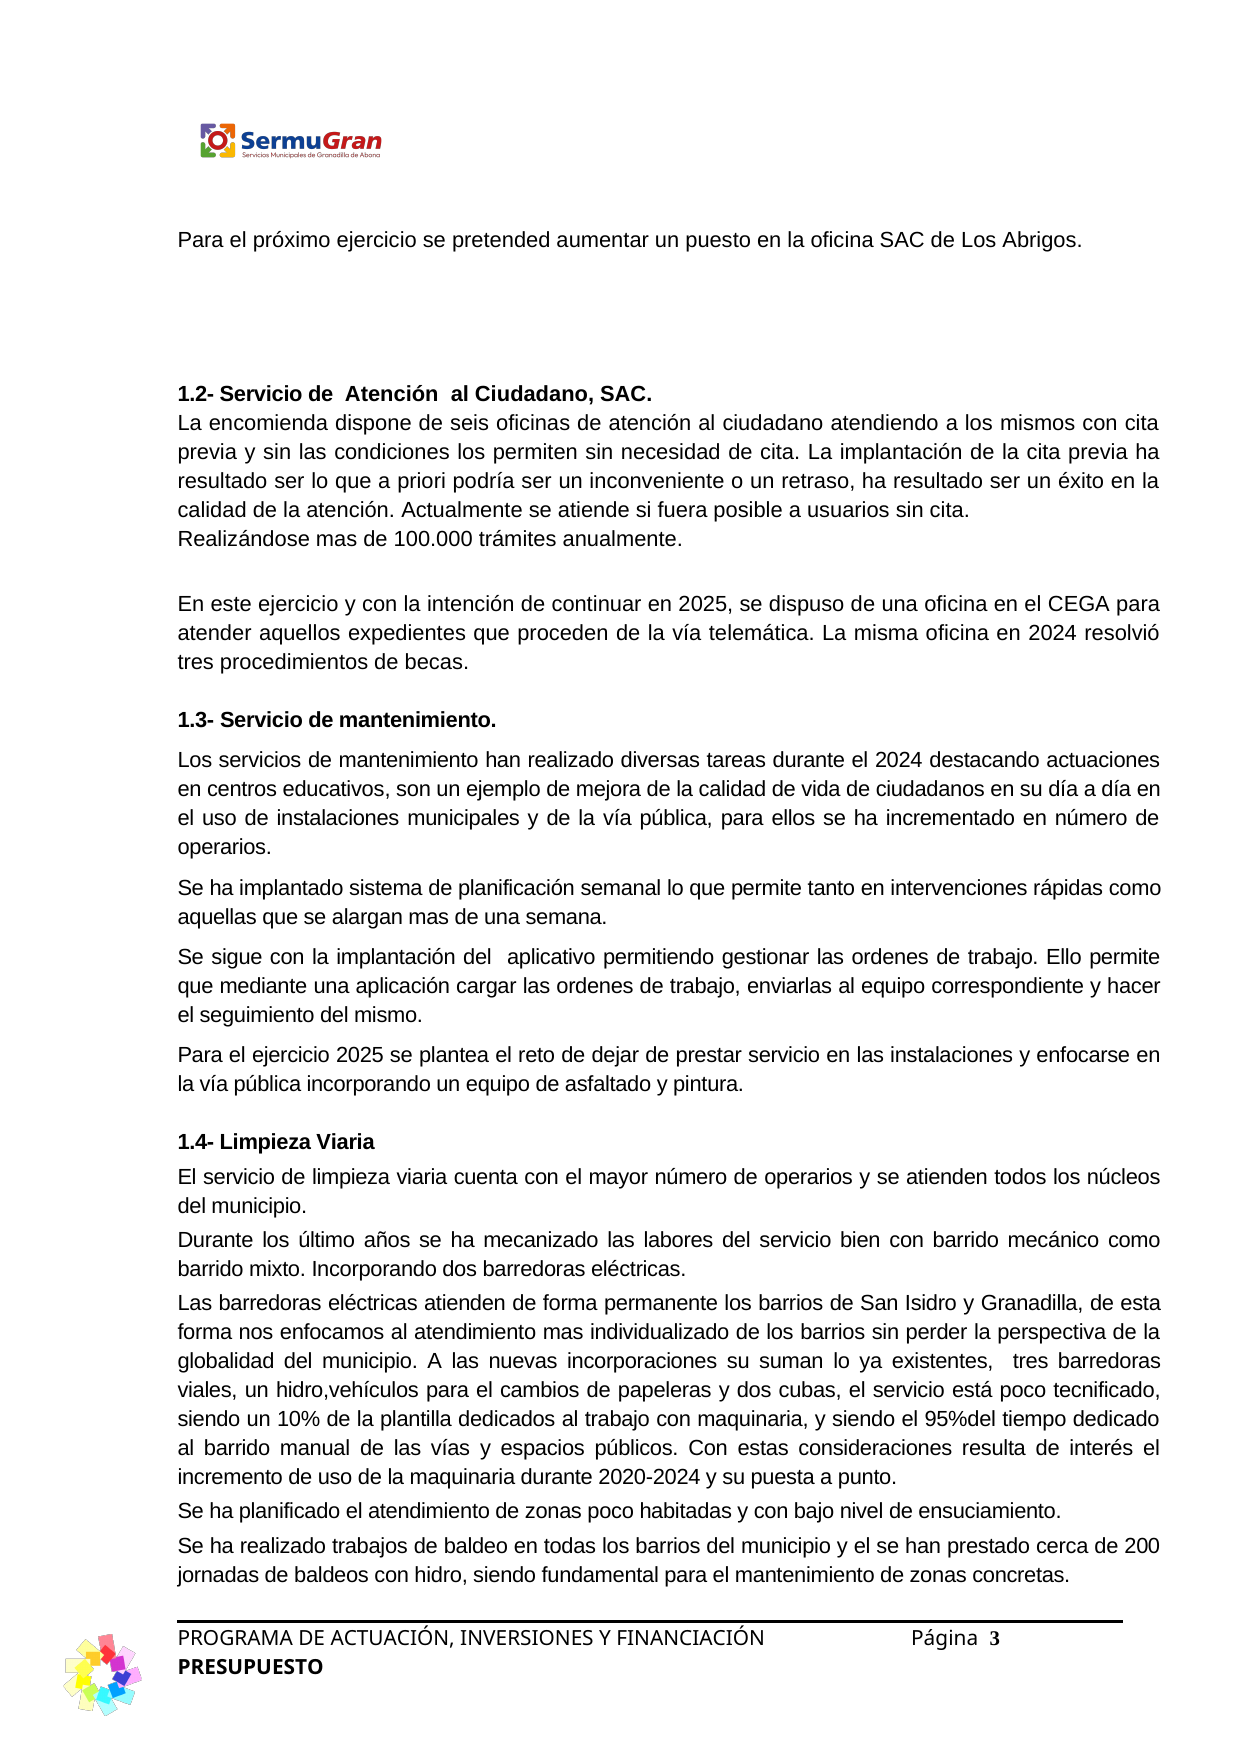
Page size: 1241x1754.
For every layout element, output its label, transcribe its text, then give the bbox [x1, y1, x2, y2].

text Se ha realizado trabajos de baldeo en todas los barrios del municipio y el se han prestado cerca de 200 jornadas de baldeos con hidro, siendo fundamental para el mantenimiento de zonas concretas. [177, 1533, 1161, 1587]
text Se sigue con la implantación del aplicativo permitiendo gestionar las ordenes de trabajo. Ello permite que mediante una aplicación cargar las ordenes de trabajo, enviarlas al equipo correspondiente y hacer el seguimiento del mismo. [177, 944, 1161, 1027]
text Los servicios de mantenimiento han realizado diversas tareas durante el 2024 destacando actuaciones en centros educativos, son un ejemplo de mejora de la calidad de vida de ciudadanos en su día a día en el uso de instalaciones municipales y de la vía pública, para ellos se ha incrementado en número de operarios. [177, 747, 1161, 859]
text La encomienda dispone de seis oficinas de atención al ciudadano atendiendo a los mismos con cita previa y sin las condiciones los permiten sin necesidad de cita. La implantación de la cita previa ha resultado ser lo que a priori podría ser un inconveniente o un retraso, ha resultado ser un éxito en la calidad de la atención. Actualmente se atiende si fuera posible a usuarios sin cita. [177, 410, 1161, 522]
text Se ha planificado el atendimiento de zonas poco habitadas y con bajo nivel de ensuciamiento. [177, 1498, 1161, 1523]
picture [63, 1634, 142, 1716]
text Las barredoras eléctricas atienden de forma permanente los barrios de San Isidro y Granadilla, de esta forma nos enfocamos al atendimiento mas individualizado de los barrios sin perder la perspectiva de la globalidad del municipio. A las nuevas incorporaciones su suman lo ya existentes, tres barredoras viales, un hidro,vehículos para el cambios de papeleras y dos cubas, el servicio está poco tecnificado, siendo un 10% de la plantilla dedicados al trabajo con maquinaria, y siendo el 95%del tiempo dedicado al barrido manual de las vías y espacios públicos. Con estas consideraciones resulta de interés el incremento de uso de la maquinaria durante 2020-2024 y su puesta a punto. [177, 1290, 1161, 1489]
text Para el próximo ejercicio se pretended aumentar un puesto en la oficina SAC de Los Abrigos. [177, 227, 1161, 252]
text Para el ejercicio 2025 se plantea el reto de dejar de prestar servicio en las instalaciones y enfocarse en la vía pública incorporando un equipo de asfaltado y pintura. [177, 1042, 1161, 1096]
text 1.4- Limpieza Viaria [177, 1129, 1161, 1154]
text El servicio de limpieza viaria cuenta con el mayor número de operarios y se atienden todos los núcleos del municipio. [177, 1163, 1161, 1218]
text 1.3- Servicio de mantenimiento. [177, 707, 1161, 732]
text Durante los último años se ha mecanizado las labores del servicio bien con barrido mecánico como barrido mixto. Incorporando dos barredoras eléctricas. [177, 1227, 1161, 1281]
text En este ejercicio y con la intención de continuar en 2025, se dispuso de una oficina en el CEGA para atender aquellos expedientes que proceden de la vía telemática. La misma oficina en 2024 resolvió tres procedimientos de becas. [177, 591, 1161, 674]
text Realizándose mas de 100.000 trámites anualmente. [177, 526, 1161, 551]
text 1.2- Servicio de Atención al Ciudadano, SAC. [177, 381, 1161, 407]
picture [192, 73, 390, 210]
text Se ha implantado sistema de planificación semanal lo que permite tanto en intervenciones rápidas como aquellas que se alargan mas de una semana. [177, 874, 1161, 929]
